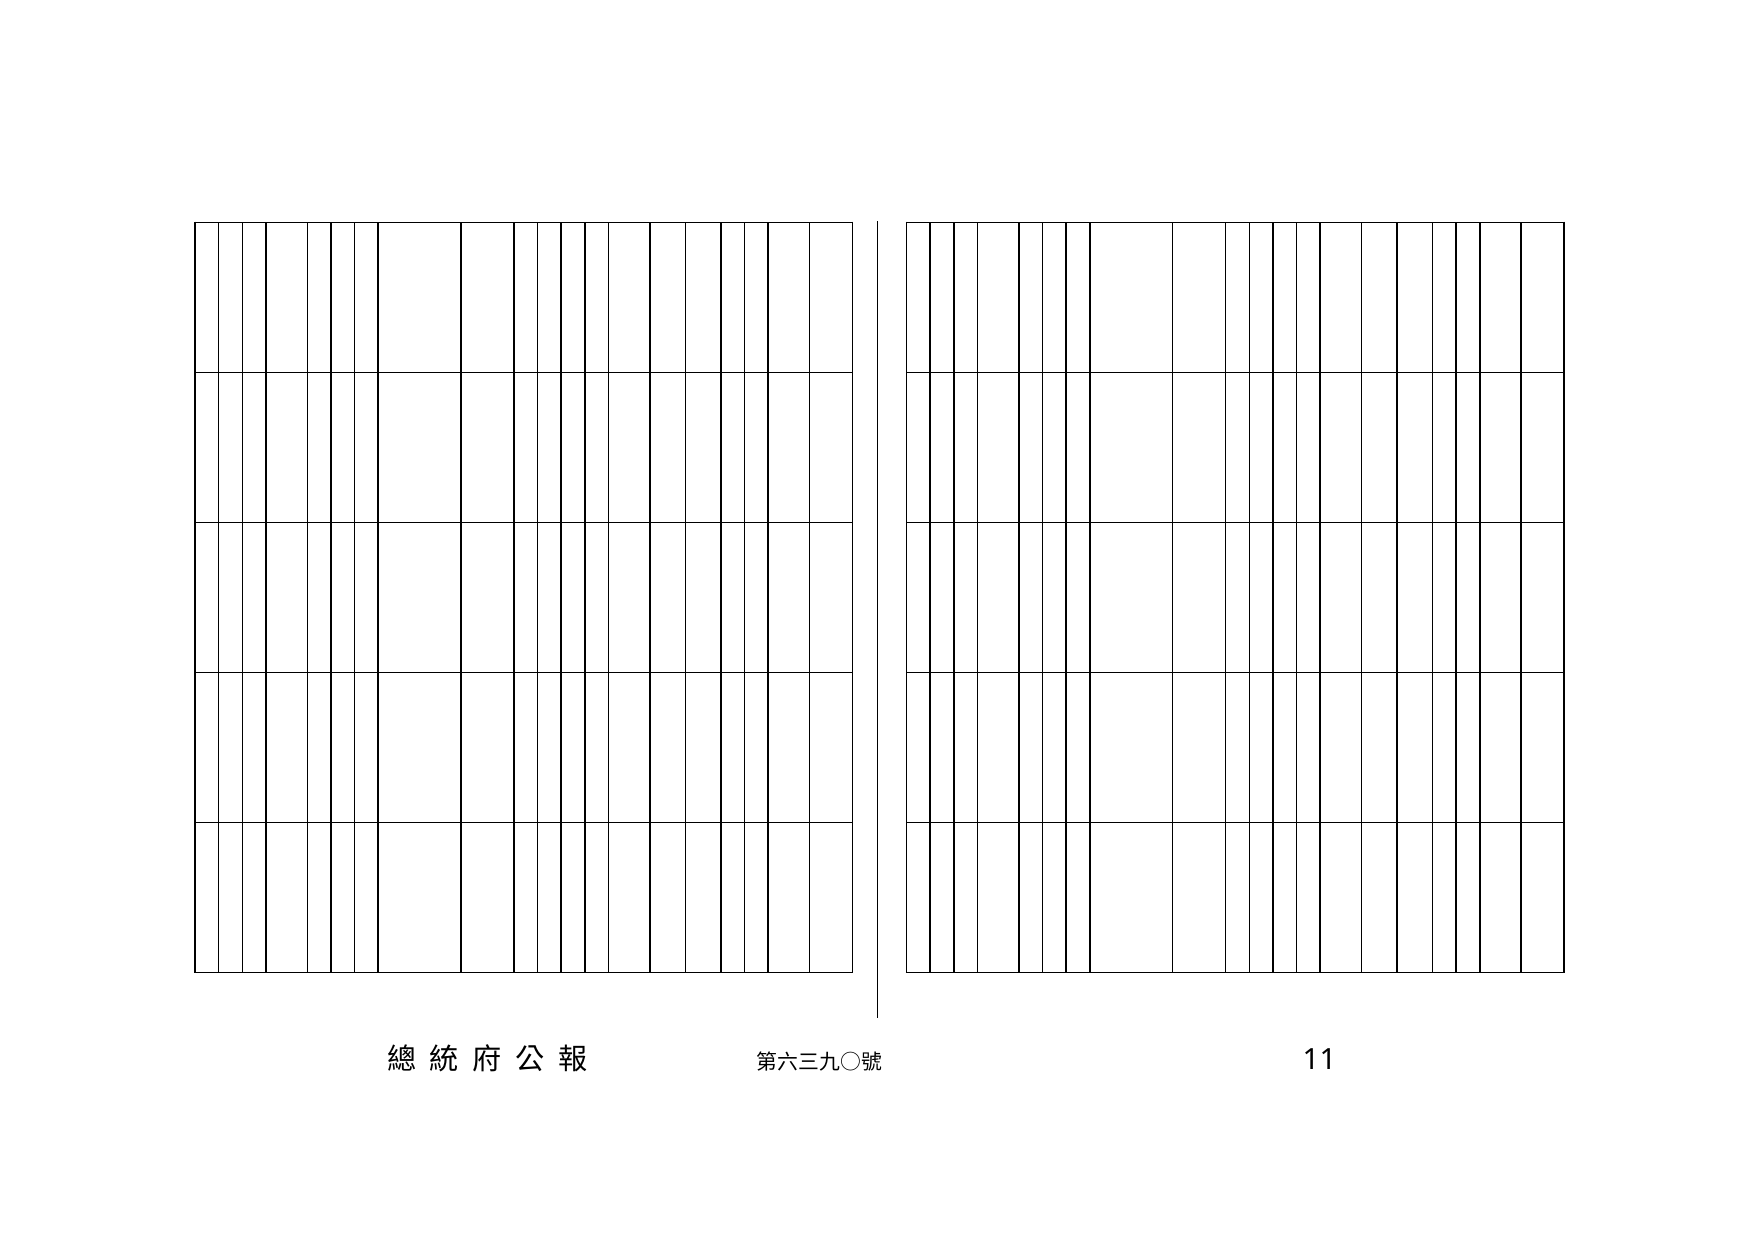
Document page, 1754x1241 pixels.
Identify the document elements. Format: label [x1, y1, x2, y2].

table_cell [1043, 373, 1065, 522]
table_cell [978, 223, 1018, 372]
table_cell [745, 373, 767, 522]
table_cell [562, 523, 584, 672]
table_cell [1297, 223, 1319, 372]
table_cell [1226, 673, 1249, 822]
table_cell [355, 523, 377, 672]
table_cell [1020, 523, 1042, 672]
table_cell [1250, 823, 1272, 972]
table_cell [1020, 823, 1042, 972]
table_cell [1020, 223, 1042, 372]
table_cell [1457, 823, 1479, 972]
table_cell [1362, 673, 1396, 822]
table_cell [1522, 373, 1563, 522]
table_cell [931, 373, 953, 522]
table_cell [978, 523, 1018, 672]
table_cell [1173, 523, 1225, 672]
table_cell [1043, 673, 1065, 822]
table_cell [810, 223, 852, 372]
table_cell [931, 223, 953, 372]
table_cell [1274, 223, 1296, 372]
table_cell [955, 673, 977, 822]
table_cell [1321, 523, 1361, 672]
table_cell [379, 223, 460, 372]
table_cell [332, 223, 354, 372]
table_cell [978, 823, 1018, 972]
table_cell [1250, 673, 1272, 822]
table_cell [745, 673, 767, 822]
table_cell [1043, 523, 1065, 672]
table_cell [1522, 673, 1563, 822]
table_cell [1250, 373, 1272, 522]
table_cell [1522, 823, 1563, 972]
table_cell [651, 523, 685, 672]
table_cell [955, 823, 977, 972]
table_cell [332, 823, 354, 972]
table_cell [955, 373, 977, 522]
table_cell [769, 673, 809, 822]
table_cell [1457, 373, 1479, 522]
table_cell [196, 523, 218, 672]
table_cell [1274, 523, 1296, 672]
table_cell [1226, 373, 1249, 522]
table_cell [1362, 823, 1396, 972]
table_cell [609, 823, 649, 972]
table_cell [1362, 223, 1396, 372]
table_cell [1321, 823, 1361, 972]
table_cell [1067, 673, 1089, 822]
table_cell [562, 823, 584, 972]
table_cell [1297, 523, 1319, 672]
table_cell [562, 223, 584, 372]
table_cell [1481, 373, 1520, 522]
table_cell [609, 673, 649, 822]
table_cell [243, 223, 265, 372]
table_cell [1226, 523, 1249, 672]
table_cell [196, 823, 218, 972]
table_cell [308, 223, 330, 372]
table_cell [722, 523, 744, 672]
table_cell [1321, 223, 1361, 372]
table_cell [907, 673, 929, 822]
table_cell [1522, 523, 1563, 672]
table_cell [355, 673, 377, 822]
table_cell [1091, 223, 1172, 372]
table_cell [686, 673, 720, 822]
table_cell [538, 823, 560, 972]
table_cell [1398, 523, 1432, 672]
table_cell [586, 823, 608, 972]
table_cell [609, 373, 649, 522]
table_cell [308, 373, 330, 522]
table_cell [931, 673, 953, 822]
table_cell [1398, 373, 1432, 522]
table_cell [462, 823, 513, 972]
table_cell [586, 673, 608, 822]
table_cell [609, 523, 649, 672]
table_cell [538, 673, 560, 822]
table_cell [1297, 673, 1319, 822]
table_cell [515, 823, 537, 972]
table_cell [1091, 373, 1172, 522]
table_cell [462, 223, 513, 372]
table_cell [1173, 223, 1225, 372]
table_cell [267, 223, 307, 372]
table_cell [609, 223, 649, 372]
table_cell [907, 223, 929, 372]
table_cell [745, 223, 767, 372]
table_cell [355, 223, 377, 372]
table_cell [745, 523, 767, 672]
table_cell [955, 523, 977, 672]
table_cell [1067, 823, 1089, 972]
table_cell [267, 373, 307, 522]
table_cell [1433, 673, 1455, 822]
table_cell [1067, 523, 1089, 672]
table_cell [722, 823, 744, 972]
table_cell [907, 523, 929, 672]
table_cell [1173, 823, 1225, 972]
table_cell [515, 523, 537, 672]
table_cell [1433, 223, 1455, 372]
table_cell [515, 223, 537, 372]
table_cell [379, 523, 460, 672]
table_cell [267, 523, 307, 672]
table_cell [1173, 373, 1225, 522]
table_cell [1043, 823, 1065, 972]
table_cell [243, 823, 265, 972]
table_cell [810, 673, 852, 822]
table_cell [332, 373, 354, 522]
table_cell [219, 373, 242, 522]
table_cell [1398, 223, 1432, 372]
table_cell [1362, 523, 1396, 672]
table_cell [1481, 673, 1520, 822]
table_cell [1226, 823, 1249, 972]
table_cell [243, 673, 265, 822]
table_cell [515, 373, 537, 522]
table_cell [1481, 223, 1520, 372]
table_cell [686, 223, 720, 372]
table_cell [219, 223, 242, 372]
table_cell [308, 673, 330, 822]
table_cell [686, 523, 720, 672]
table_cell [538, 223, 560, 372]
table_cell [978, 373, 1018, 522]
table_cell [1362, 373, 1396, 522]
table_cell [651, 223, 685, 372]
table_cell [769, 523, 809, 672]
table_cell [651, 373, 685, 522]
table_cell [955, 223, 977, 372]
table_cell [1321, 373, 1361, 522]
table_cell [810, 523, 852, 672]
table_cell [332, 523, 354, 672]
table_cell [219, 523, 242, 672]
table_cell [379, 373, 460, 522]
table_cell [1481, 823, 1520, 972]
table_cell [586, 523, 608, 672]
table_cell [1457, 523, 1479, 672]
table_cell [308, 523, 330, 672]
table_cell [1297, 373, 1319, 522]
table_cell [538, 373, 560, 522]
table_cell [769, 823, 809, 972]
table_cell [1457, 673, 1479, 822]
table_cell [1433, 373, 1455, 522]
table_cell [651, 823, 685, 972]
table_cell [267, 673, 307, 822]
table_cell [931, 823, 953, 972]
table_cell [1274, 823, 1296, 972]
table_cell [379, 823, 460, 972]
table_cell [1173, 673, 1225, 822]
table_cell [745, 823, 767, 972]
table_cell [379, 673, 460, 822]
table_cell [722, 373, 744, 522]
table_cell [907, 373, 929, 522]
table_cell [907, 823, 929, 972]
table_cell [267, 823, 307, 972]
table_cell [1091, 673, 1172, 822]
table_cell [586, 223, 608, 372]
table_cell [1274, 373, 1296, 522]
table_cell [1020, 673, 1042, 822]
table_cell [562, 673, 584, 822]
table_cell [462, 523, 513, 672]
table_cell [515, 673, 537, 822]
table_cell [1398, 823, 1432, 972]
table_cell [1091, 523, 1172, 672]
table_cell [931, 523, 953, 672]
table_cell [1321, 673, 1361, 822]
table_cell [562, 373, 584, 522]
table_cell [196, 673, 218, 822]
table_cell [355, 823, 377, 972]
table_cell [1067, 223, 1089, 372]
table_cell [1226, 223, 1249, 372]
table_cell [1067, 373, 1089, 522]
table_cell [1457, 223, 1479, 372]
table_cell [243, 523, 265, 672]
table_cell [722, 223, 744, 372]
table_cell [722, 673, 744, 822]
table_cell [1522, 223, 1563, 372]
table_cell [219, 823, 242, 972]
table_cell [1091, 823, 1172, 972]
table_cell [1433, 823, 1455, 972]
table_cell [769, 223, 809, 372]
table_cell [1274, 673, 1296, 822]
table_cell [686, 823, 720, 972]
table_cell [686, 373, 720, 522]
table_cell [1297, 823, 1319, 972]
table_cell [355, 373, 377, 522]
table_cell [196, 223, 218, 372]
table_cell [462, 373, 513, 522]
table_cell [308, 823, 330, 972]
table_cell [1250, 223, 1272, 372]
table_cell [538, 523, 560, 672]
table_cell [462, 673, 513, 822]
table_cell [219, 673, 242, 822]
table_cell [586, 373, 608, 522]
table_cell [651, 673, 685, 822]
table_cell [1398, 673, 1432, 822]
table_cell [810, 823, 852, 972]
table_cell [810, 373, 852, 522]
table_cell [978, 673, 1018, 822]
table_cell [769, 373, 809, 522]
table_cell [1250, 523, 1272, 672]
table_cell [332, 673, 354, 822]
table_cell [1020, 373, 1042, 522]
table_cell [1433, 523, 1455, 672]
table_cell [243, 373, 265, 522]
table_cell [196, 373, 218, 522]
table_cell [1043, 223, 1065, 372]
table_cell [1481, 523, 1520, 672]
